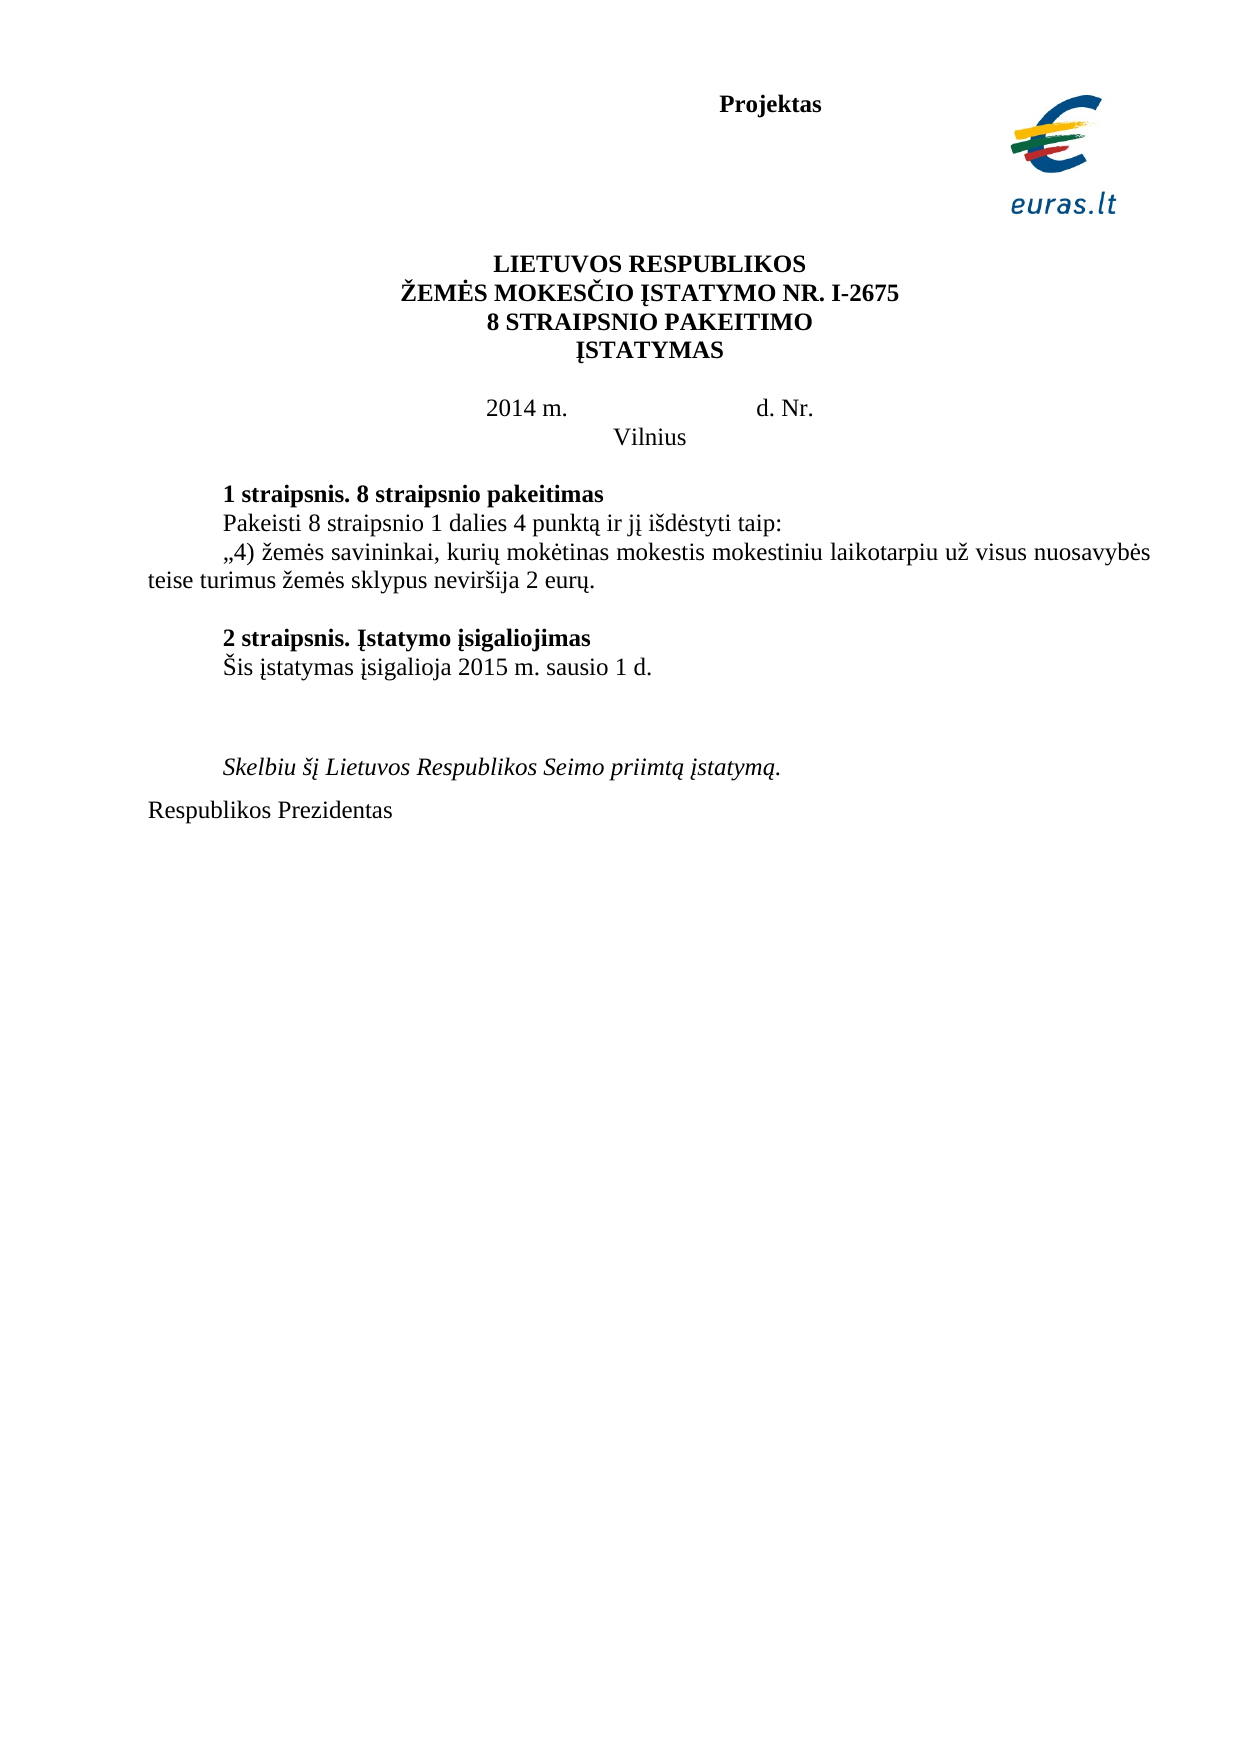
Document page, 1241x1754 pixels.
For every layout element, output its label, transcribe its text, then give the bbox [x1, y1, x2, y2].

table_header Projektas [148, 89, 1001, 220]
text Vilnius [148, 422, 1152, 450]
text 8 straipsnio Pakeitimo [148, 307, 1152, 335]
text įstatymas [148, 335, 1152, 364]
text Žemės mokesčio įstatymo NR. I-2675 [148, 278, 1152, 307]
text 2 straipsnis. Įstatymo įsigaliojimas [148, 623, 1152, 652]
text 1 straipsnis. 8 straipsnio pakeitimas [148, 479, 1152, 508]
text Lietuvos Respublikos [148, 249, 1152, 278]
text Šis įstatymas įsigalioja 2015 m. sausio 1 d. [148, 652, 1152, 680]
text Respublikos Prezidentas [148, 795, 1152, 824]
text 2014 m. d. Nr. [148, 393, 1152, 422]
text „4) žemės savininkai, kurių mokėtinas mokestis mokestiniu laikotarpiu už visus nuosavybės teise turimus žemės sklypus neviršija 2 eurų. [148, 537, 1152, 594]
table_header [1001, 89, 1163, 220]
text Pakeisti 8 straipsnio 1 dalies 4 punktą ir jį išdėstyti taip: [148, 508, 1152, 537]
text Skelbiu šį Lietuvos Respublikos Seimo priimtą įstatymą. [148, 752, 1152, 781]
